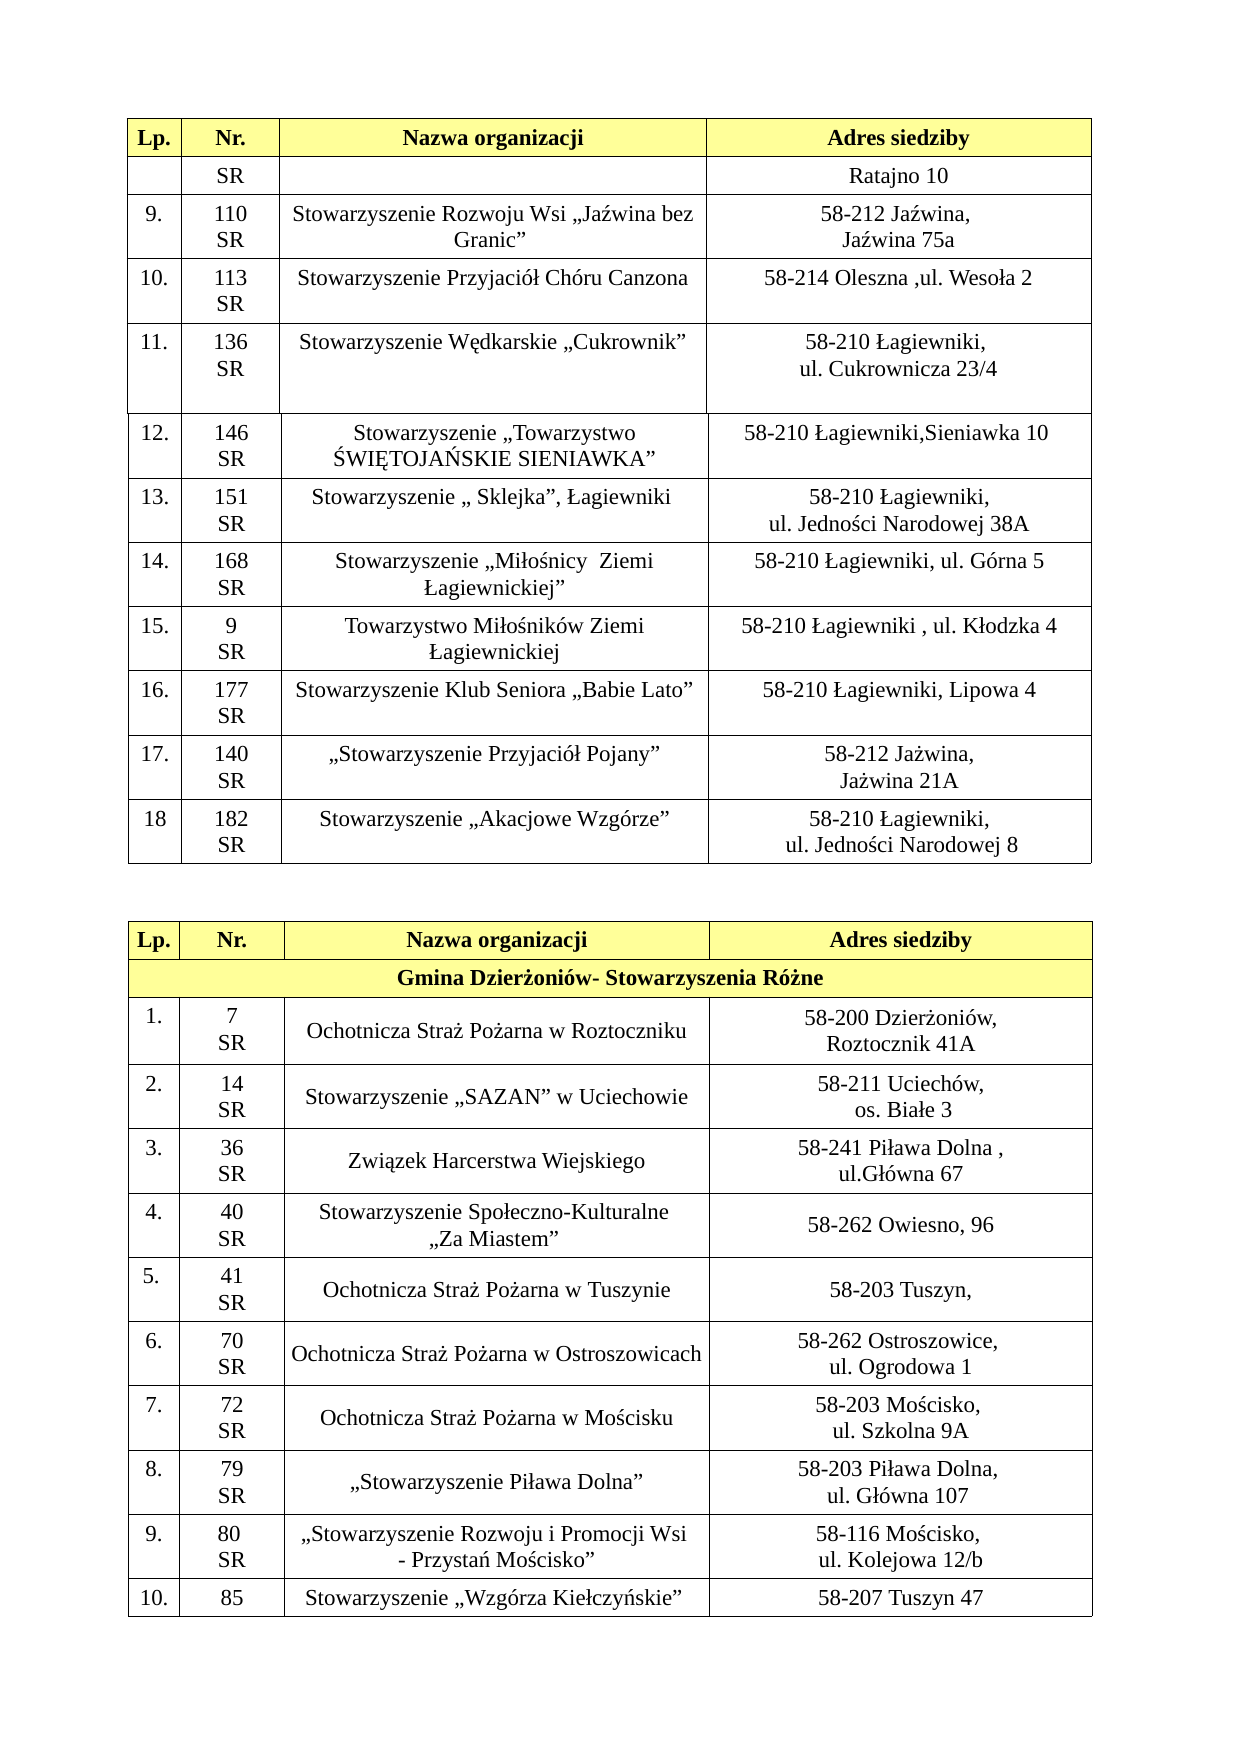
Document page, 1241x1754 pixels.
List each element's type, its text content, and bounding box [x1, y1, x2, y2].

table_cell 15. [129, 607, 181, 670]
table_cell 58-210 Łagiewniki, ul. Jedności Narodowej 38A [709, 479, 1091, 542]
table_cell Stowarzyszenie Rozwoju Wsi „Jaźwina bez Granic” [280, 195, 706, 258]
table_cell 58-212 Jaźwina, Jaźwina 75a [707, 195, 1091, 258]
table_header 12. [129, 414, 181, 477]
table_cell 18 [129, 800, 181, 863]
table_cell 168 SR [182, 543, 281, 606]
table_cell 36 SR [180, 1129, 284, 1192]
table_cell SR [182, 157, 279, 194]
table_cell 58-203 Mościsko, ul. Szkolna 9A [710, 1386, 1092, 1449]
table_cell 58-241 Piława Dolna , ul.Główna 67 [710, 1129, 1092, 1192]
table_cell 58-210 Łagiewniki , ul. Kłodzka 4 [709, 607, 1091, 670]
table_cell 58-262 Ostroszowice, ul. Ogrodowa 1 [710, 1322, 1092, 1385]
table_cell 5. [129, 1258, 179, 1321]
table_cell 58-262 Owiesno, 96 [710, 1194, 1092, 1257]
table_cell 6. [129, 1322, 179, 1385]
table_cell 58-210 Łagiewniki, ul. Górna 5 [709, 543, 1091, 606]
table_cell 151 SR [182, 479, 281, 542]
table_cell 10. [128, 259, 181, 322]
table_header Stowarzyszenie „Towarzystwo ŚWIĘTOJAŃSKIE SIENIAWKA” [282, 414, 708, 477]
table_cell 7 SR [180, 998, 284, 1064]
table_cell 110 SR [182, 195, 279, 258]
table_cell Stowarzyszenie „SAZAN” w Uciechowie [285, 1065, 709, 1128]
table_cell 58-203 Tuszyn, [710, 1258, 1092, 1321]
table_header Nr. [182, 119, 279, 156]
table_cell 3. [129, 1129, 179, 1192]
table_cell Stowarzyszenie Wędkarskie „Cukrownik” [280, 324, 706, 413]
table_cell 85 [180, 1579, 284, 1616]
table_cell Towarzystwo Miłośników Ziemi Łagiewnickiej [282, 607, 708, 670]
table_cell 4. [129, 1194, 179, 1257]
table_cell Związek Harcerstwa Wiejskiego [285, 1129, 709, 1192]
table_cell 14. [129, 543, 181, 606]
table_cell Ochotnicza Straż Pożarna w Ostroszowicach [285, 1322, 709, 1385]
table_cell 140 SR [182, 736, 281, 799]
table_cell Stowarzyszenie Klub Seniora „Babie Lato” [282, 671, 708, 734]
table_cell 58-210 Łagiewniki, ul. Cukrownicza 23/4 [707, 324, 1091, 413]
table_cell Stowarzyszenie Przyjaciół Chóru Canzona [280, 259, 706, 322]
table_cell Ratajno 10 [707, 157, 1091, 194]
table_cell 58-211 Uciechów, os. Białe 3 [710, 1065, 1092, 1128]
table_cell „Stowarzyszenie Piława Dolna” [285, 1451, 709, 1514]
table_cell 72 SR [180, 1386, 284, 1449]
table_cell 9 SR [182, 607, 281, 670]
table_cell 182 SR [182, 800, 281, 863]
table_cell [128, 157, 181, 194]
table_cell 8. [129, 1451, 179, 1514]
table_cell [280, 157, 706, 194]
table_cell „Stowarzyszenie Przyjaciół Pojany” [282, 736, 708, 799]
table_cell Ochotnicza Straż Pożarna w Tuszynie [285, 1258, 709, 1321]
table_cell Stowarzyszenie „Miłośnicy Ziemi Łagiewnickiej” [282, 543, 708, 606]
table_cell „Stowarzyszenie Rozwoju i Promocji Wsi - Przystań Mościsko” [285, 1515, 709, 1578]
table_cell 1. [129, 998, 179, 1064]
table_header Lp. [129, 922, 179, 959]
table_header Adres siedziby [710, 922, 1092, 959]
table_cell 10. [129, 1579, 179, 1616]
table_header Nr. [180, 922, 284, 959]
table_cell Gmina Dzierżoniów- Stowarzyszenia Różne [129, 960, 1092, 997]
table_cell 7. [129, 1386, 179, 1449]
table_cell 58-212 Jażwina, Jażwina 21A [709, 736, 1091, 799]
table_cell 70 SR [180, 1322, 284, 1385]
table_cell Stowarzyszenie „Akacjowe Wzgórze” [282, 800, 708, 863]
table_cell 40 SR [180, 1194, 284, 1257]
table_header Adres siedziby [707, 119, 1091, 156]
table_cell 41 SR [180, 1258, 284, 1321]
table_cell 58-203 Piława Dolna, ul. Główna 107 [710, 1451, 1092, 1514]
table_cell 9. [128, 195, 181, 258]
table_cell 58-210 Łagiewniki, ul. Jedności Narodowej 8 [709, 800, 1091, 863]
table_header 58-210 Łagiewniki,Sieniawka 10 [709, 414, 1091, 477]
table_cell 14 SR [180, 1065, 284, 1128]
table_cell 17. [129, 736, 181, 799]
table_cell 136 SR [182, 324, 279, 413]
table_cell 9. [129, 1515, 179, 1578]
table_cell 79 SR [180, 1451, 284, 1514]
table_cell 113 SR [182, 259, 279, 322]
table_cell Ochotnicza Straż Pożarna w Mościsku [285, 1386, 709, 1449]
table_cell 13. [129, 479, 181, 542]
table_cell 2. [129, 1065, 179, 1128]
table_cell 58-214 Oleszna ,ul. Wesoła 2 [707, 259, 1091, 322]
table_cell 58-116 Mościsko, ul. Kolejowa 12/b [710, 1515, 1092, 1578]
table_cell 58-210 Łagiewniki, Lipowa 4 [709, 671, 1091, 734]
table_cell 58-207 Tuszyn 47 [710, 1579, 1092, 1616]
table_header Lp. [128, 119, 181, 156]
table_cell Stowarzyszenie „ Sklejka”, Łagiewniki [282, 479, 708, 542]
table_cell Ochotnicza Straż Pożarna w Roztoczniku [285, 998, 709, 1064]
table_cell Stowarzyszenie Społeczno-Kulturalne „Za Miastem” [285, 1194, 709, 1257]
table_header Nazwa organizacji [285, 922, 709, 959]
table_cell 11. [128, 324, 181, 413]
table_cell 80 SR [180, 1515, 284, 1578]
table_cell 58-200 Dzierżoniów, Roztocznik 41A [710, 998, 1092, 1064]
table_header Nazwa organizacji [280, 119, 706, 156]
table_cell 16. [129, 671, 181, 734]
table_cell 177 SR [182, 671, 281, 734]
table_header 146 SR [182, 414, 281, 477]
table_cell Stowarzyszenie „Wzgórza Kiełczyńskie” [285, 1579, 709, 1616]
